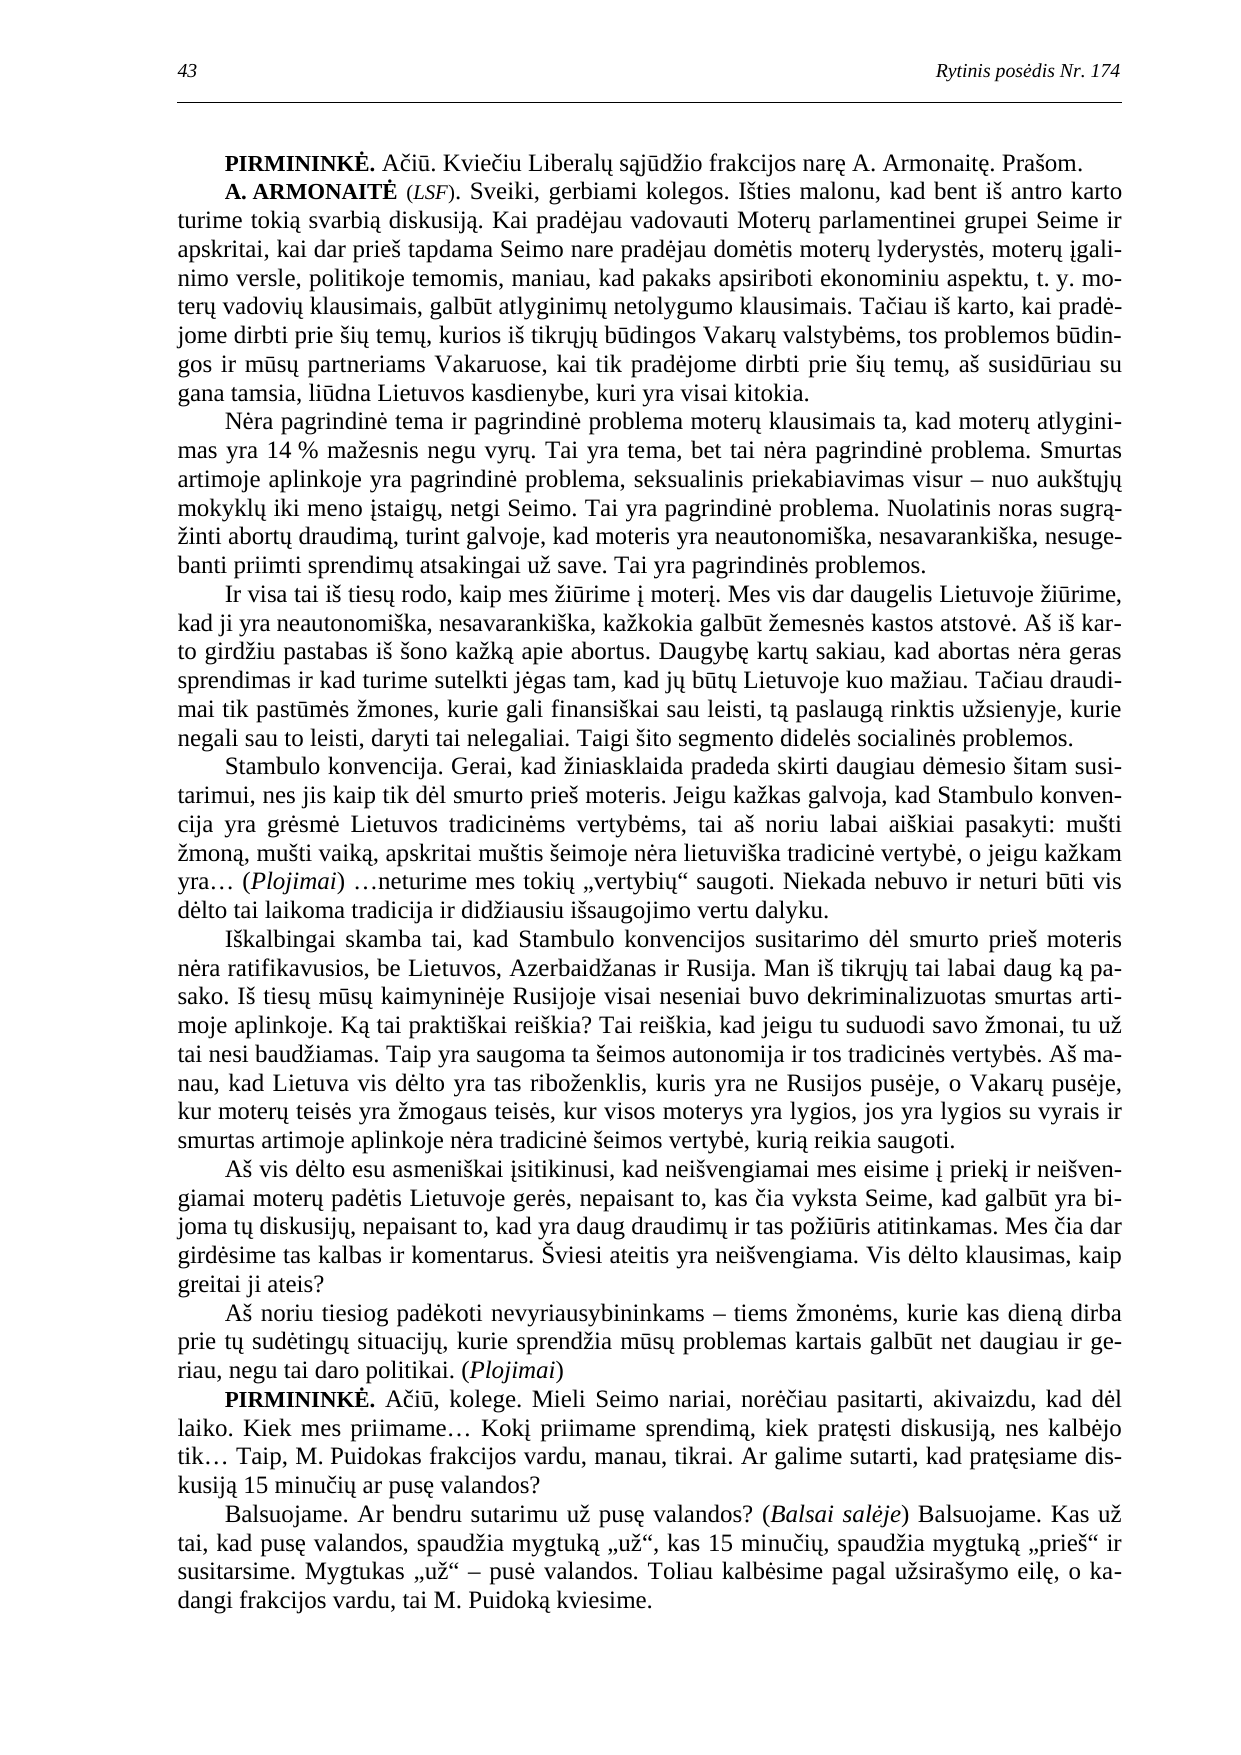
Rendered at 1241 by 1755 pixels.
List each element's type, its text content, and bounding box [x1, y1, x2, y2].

text Bal­suo­ja­me. Ar ben­dru su­ta­ri­mu už pu­sę va­lan­dos? (Bal­sai sa­lė­je) Bal­suo­ja­me. Kas už tai, kad pu­sę va­lan­dos, spau­džia myg­tu­ką „už“, kas 15 mi­nu­čių, spau­džia myg­tu­ką „prieš“ ir su­si­tar­si­me. Myg­tu­kas „už“ – pu­sė va­lan­dos. To­liau kal­bė­si­me pa­gal už­si­ra­šy­mo ei­lę, o ka­dan­gi frak­ci­jos var­du, tai M. Pui­do­ką kvie­si­me. [177, 1499, 1122, 1614]
text PIRMININKĖ. Ačiū, ko­le­ge. Mie­li Sei­mo na­riai, no­rė­čiau pa­si­tar­ti, aki­vaiz­du, kad dėl lai­ko. Kiek mes pri­ima­me… Ko­kį pri­ima­me spren­di­mą, kiek pra­tęs­ti dis­ku­si­ją, nes kal­bė­jo tik… Taip, M. Pui­do­kas frak­ci­jos var­du, ma­nau, tik­rai. Ar ga­li­me su­tar­ti, kad pra­tę­sia­me dis­ku­si­ją 15 mi­nu­čių ar pu­sę va­lan­dos? [177, 1384, 1122, 1499]
text Aš no­riu tie­siog pa­dė­ko­ti ne­vy­riau­sy­bi­nin­kams – tiems žmo­nėms, ku­rie kas die­ną dir­ba prie tų su­dė­tin­gų si­tu­a­ci­jų, ku­rie spren­džia mū­sų pro­ble­mas kar­tais gal­būt net dau­giau ir ge­riau, ne­gu tai da­ro po­li­ti­kai. (Plo­ji­mai) [177, 1298, 1122, 1384]
text Iš­kal­bin­gai skam­ba tai, kad Stam­bu­lo kon­ven­ci­jos su­si­ta­ri­mo dėl smur­to prieš mo­te­ris nė­ra ra­ti­fi­ka­vu­sios, be Lie­tu­vos, Azer­bai­dža­nas ir Ru­si­ja. Man iš tik­rų­jų tai la­bai daug ką pa­sa­ko. Iš tie­sų mū­sų kai­my­ni­nė­je Ru­si­jo­je vi­sai ne­se­niai bu­vo dek­ri­mi­na­li­zuo­tas smur­tas ar­ti­mo­je ap­lin­ko­je. Ką tai prak­tiš­kai reiš­kia? Tai reiš­kia, kad jei­gu tu su­duo­di sa­vo žmo­nai, tu už tai ne­si bau­džia­mas. Taip yra sau­go­ma ta šei­mos au­to­no­mi­ja ir tos tra­di­ci­nės ver­ty­bės. Aš ma­nau, kad Lie­tu­va vis dėl­to yra tas ri­bo­žen­klis, ku­ris yra ne Ru­si­jos pu­sė­je, o Va­ka­rų pu­sė­je, kur mo­te­rų tei­sės yra žmo­gaus tei­sės, kur vi­sos mo­te­rys yra ly­gios, jos yra ly­gios su vy­rais ir smur­tas ar­ti­mo­je ap­lin­ko­je nė­ra tra­di­ci­nė šei­mos ver­ty­bė, ku­rią rei­kia sau­go­ti. [177, 924, 1122, 1154]
text A. ARMONAITĖ (LSF). Svei­ki, ger­bia­mi ko­le­gos. Iš­ties ma­lo­nu, kad bent iš an­tro kar­to tu­ri­me to­kią svar­bią dis­ku­si­ją. Kai pra­dė­jau va­do­vau­ti Mo­te­rų par­la­men­ti­nei gru­pei Sei­me ir ap­skri­tai, kai dar prieš tap­da­ma Sei­mo na­re pra­dė­jau do­mė­tis mo­te­rų ly­de­rys­tės, mo­te­rų įga­li­ni­mo ver­sle, po­li­ti­ko­je te­mo­mis, ma­niau, kad pa­kaks ap­si­ri­bo­ti eko­no­mi­niu as­pek­tu, t. y. mo­te­rų va­do­vių klau­si­mais, gal­būt at­ly­gi­ni­mų ne­to­ly­gu­mo klau­si­mais. Ta­čiau iš kar­to, kai pra­dė­jo­me dirb­ti prie šių te­mų, ku­rios iš tik­rų­jų bū­din­gos Va­ka­rų vals­ty­bėms, tos pro­ble­mos bū­din­gos ir mū­sų part­ne­riams Va­ka­ruo­se, kai tik pra­dė­jo­me dirb­ti prie šių te­mų, aš su­si­dū­riau su ga­na tam­sia, liūd­na Lie­tu­vos kas­die­ny­be, ku­ri yra vi­sai ki­to­kia. [177, 176, 1122, 406]
text Aš vis dėl­to esu as­me­niš­kai įsi­ti­ki­nu­si, kad ne­iš­ven­gia­mai mes ei­si­me į prie­kį ir ne­iš­ven­gia­mai mo­te­rų pa­dė­tis Lie­tu­vo­je ge­rės, ne­pai­sant to, kas čia vyks­ta Sei­me, kad gal­būt yra bi­jo­ma tų dis­ku­si­jų, ne­pai­sant to, kad yra daug drau­di­mų ir tas po­žiū­ris ati­tin­ka­mas. Mes čia dar gir­dė­si­me tas kal­bas ir ko­men­ta­rus. Švie­si at­ei­tis yra ne­iš­ven­gia­ma. Vis dėl­to klau­si­mas, kaip grei­tai ji at­eis? [177, 1154, 1122, 1298]
text Nė­ra pa­grin­di­nė te­ma ir pa­grin­di­nė pro­ble­ma mo­te­rų klau­si­mais ta, kad mo­te­rų at­ly­gi­ni­mas yra 14 % ma­žes­nis ne­gu vy­rų. Tai yra te­ma, bet tai nė­ra pa­grin­di­nė pro­ble­ma. Smur­tas ar­ti­mo­je ap­lin­ko­je yra pa­grin­di­nė pro­ble­ma, sek­su­a­li­nis prie­ka­bia­vi­mas vi­sur – nuo aukš­tų­jų mo­kyk­lų iki me­no įstai­gų, net­gi Sei­mo. Tai yra pa­grin­di­nė pro­ble­ma. Nuo­la­ti­nis no­ras su­grą­žin­ti abor­tų drau­di­mą, tu­rint gal­vo­je, kad mo­te­ris yra ne­au­to­no­miš­ka, ne­sa­va­ran­kiš­ka, ne­su­ge­ban­ti pri­im­ti spren­di­mų at­sa­kin­gai už sa­ve. Tai yra pa­grin­di­nės pro­ble­mos. [177, 406, 1122, 579]
text PIRMININKĖ. Ačiū. Kvie­čiu Li­be­ra­lų są­jū­džio frak­ci­jos na­rę A. Ar­mo­nai­tę. Pra­šom. [177, 148, 1122, 176]
text Ir vi­sa tai iš tie­sų ro­do, kaip mes žiū­ri­me į mo­te­rį. Mes vis dar dau­ge­lis Lie­tu­vo­je žiū­ri­me, kad ji yra ne­au­to­no­miš­ka, ne­sa­va­ran­kiš­ka, kaž­ko­kia gal­būt že­mes­nės kas­tos at­sto­vė. Aš iš kar­to gir­džiu pa­sta­bas iš šo­no kaž­ką apie abor­tus. Dau­gy­bę kar­tų sa­kiau, kad abor­tas nė­ra ge­ras spren­di­mas ir kad tu­ri­me su­telk­ti jė­gas tam, kad jų bū­tų Lie­tu­vo­je kuo ma­žiau. Ta­čiau drau­di­mai tik pa­stū­mės žmo­nes, ku­rie ga­li fi­nan­siš­kai sau leis­ti, tą pa­slau­gą rink­tis už­sie­ny­je, ku­rie ne­ga­li sau to leis­ti, da­ry­ti tai ne­le­ga­liai. Tai­gi ši­to seg­men­to di­de­lės so­cia­li­nės pro­ble­mos. [177, 579, 1122, 751]
text Stam­bu­lo kon­ven­ci­ja. Ge­rai, kad ži­niask­lai­da pra­de­da skir­ti dau­giau dė­me­sio ši­tam su­si­ta­ri­mui, nes jis kaip tik dėl smur­to prieš mo­te­ris. Jei­gu kaž­kas gal­vo­ja, kad Stam­bu­lo kon­ven­ci­ja yra grės­mė Lie­tu­vos tra­di­ci­nėms ver­ty­bėms, tai aš no­riu la­bai aiš­kiai pa­sa­ky­ti: muš­ti žmo­ną, muš­ti vai­ką, ap­skri­tai muš­tis šei­mo­je nė­ra lie­tu­viš­ka tra­di­ci­nė ver­ty­bė, o jei­gu kaž­kam yra… (Plo­ji­mai) …ne­tu­ri­me mes to­kių „ver­ty­bių“ sau­go­ti. Nie­ka­da ne­bu­vo ir ne­tu­ri bū­ti vis dėl­to tai lai­ko­ma tra­di­ci­ja ir di­džiau­siu iš­sau­go­ji­mo ver­tu da­ly­ku. [177, 751, 1122, 924]
